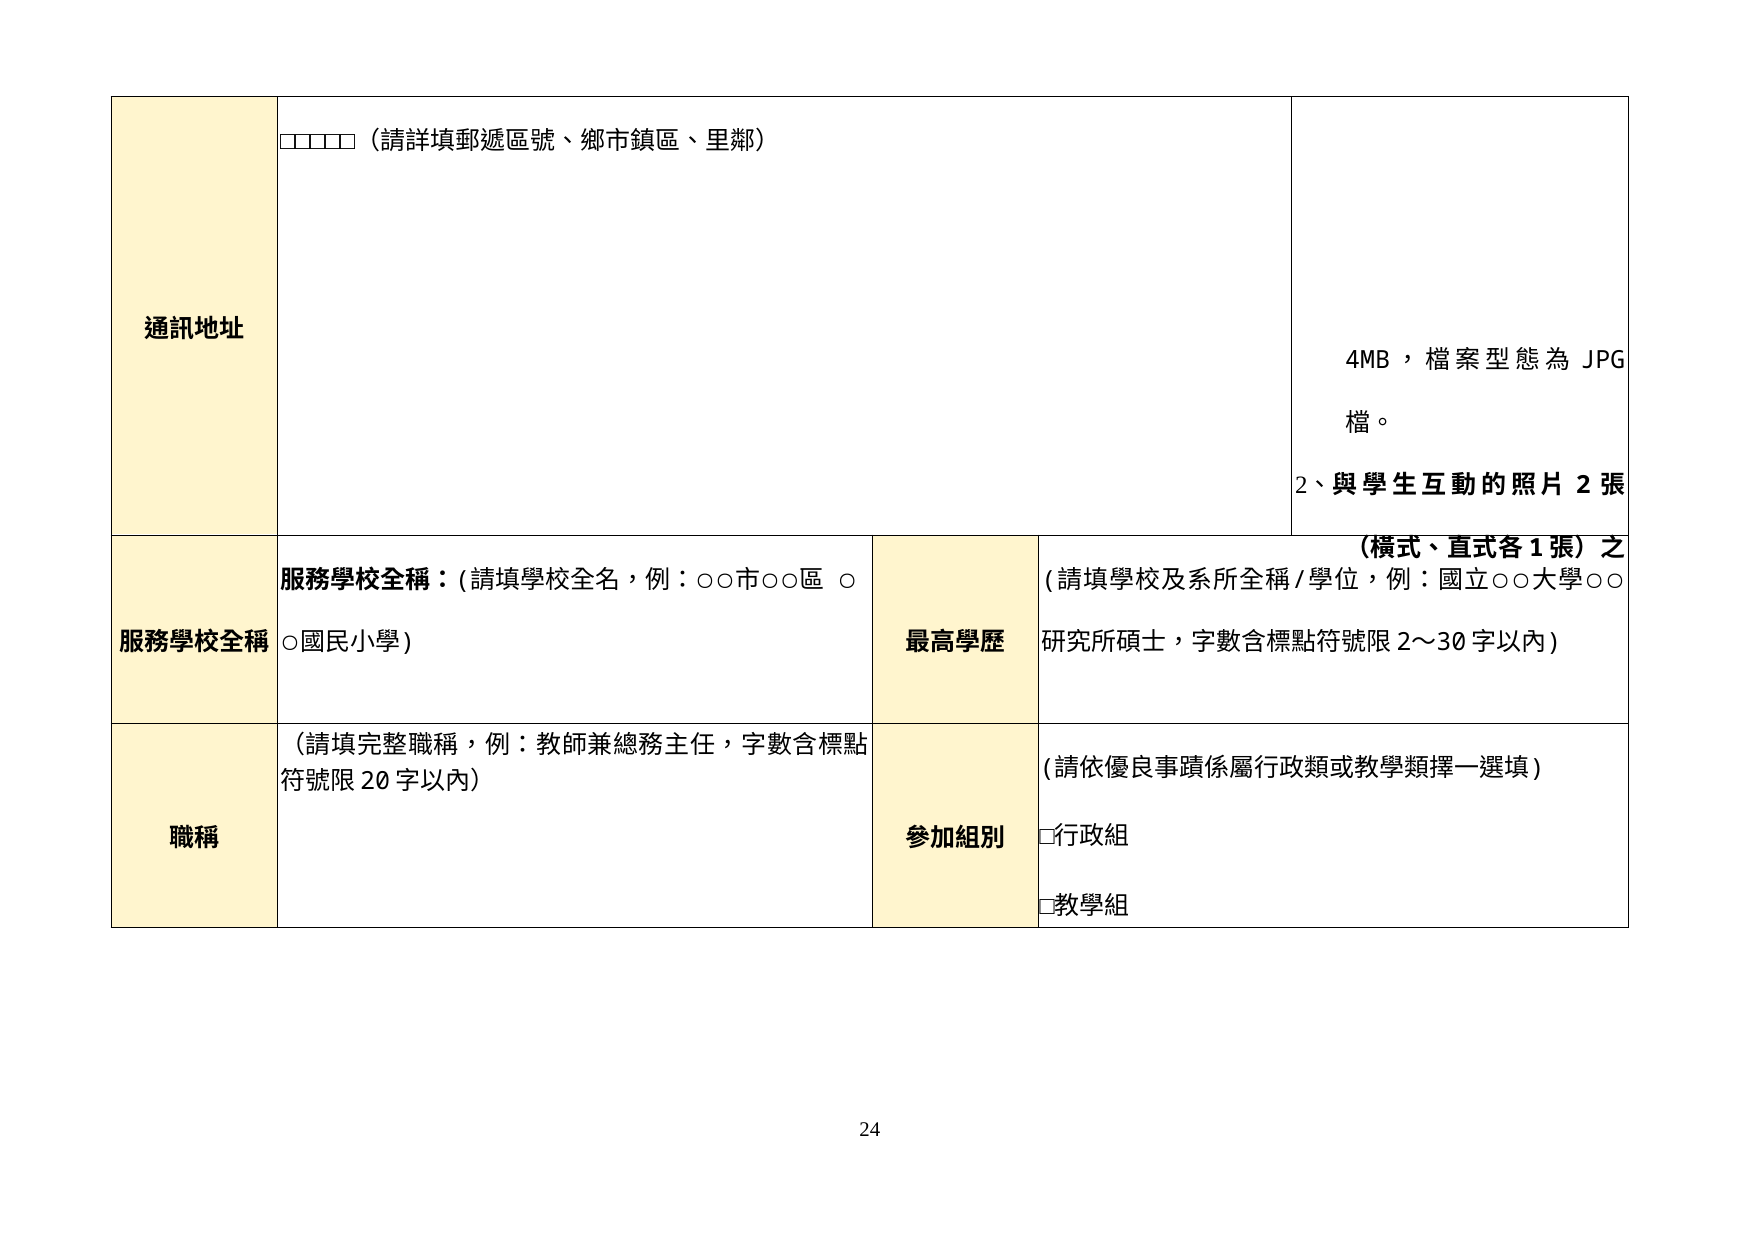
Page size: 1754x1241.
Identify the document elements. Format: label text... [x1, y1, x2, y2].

table_cell 服務學校全稱 [112, 536, 277, 723]
table_cell (請依優良事蹟係屬行政類或教學類擇一選填) □行政組 □教學組 [1039, 724, 1628, 927]
table_cell 職稱 [112, 724, 277, 927]
table_cell 被推薦人照片 （請上傳電子檔） 請提供下列照片，照片清晰度要高，儘量提供大圖片為佳： 最近半年內個人正面半身彩色照片1張之電子檔，檔案大小為800KB～4MB，檔案型態為JPG檔。 與學生互動的照片2張（橫式、直式各1張）之電子檔，檔案大小為3MB～8MB，檔案型態為JPG檔。 [1292, 97, 1628, 534]
table_cell □□□□□（請詳填郵遞區號、鄉市鎮區、里鄰） [278, 97, 1291, 534]
table_cell (請填學校及系所全稱/學位，例：國立大學研究所碩士，字數含標點符號限2～30字以內) [1039, 536, 1628, 723]
table_cell 參加組別 [873, 724, 1038, 927]
table_cell 服務學校全稱：(請填學校全名，例：市區 國民小學) [278, 536, 872, 723]
table_cell 最高學歷 [873, 536, 1038, 723]
table_cell 通訊地址 [112, 97, 277, 534]
table_cell （請填完整職稱，例：教師兼總務主任，字數含標點符號限20字以內） [278, 724, 872, 927]
